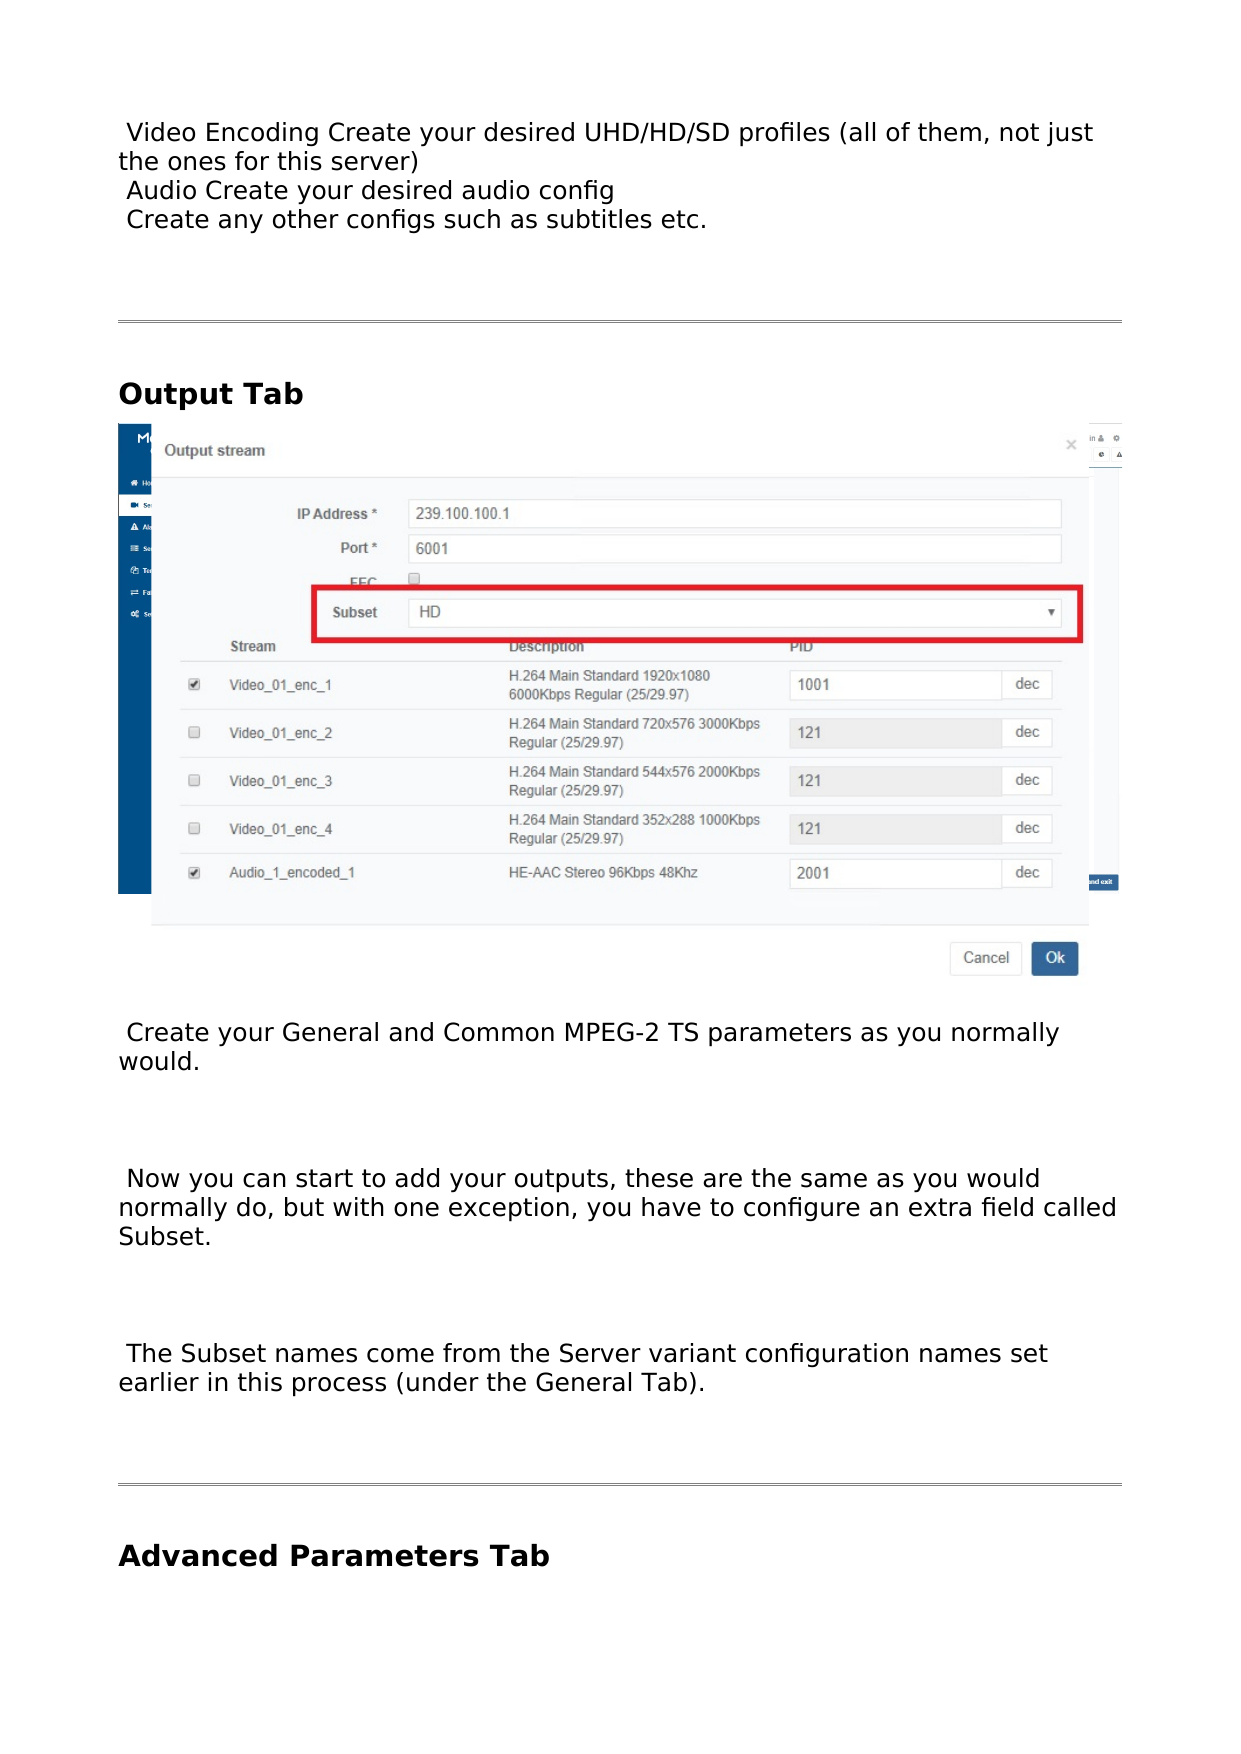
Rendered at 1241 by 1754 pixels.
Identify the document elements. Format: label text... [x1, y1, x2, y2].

subtitle Advanced Parameters Tab [118, 1540, 1122, 1574]
text Create your General and Common MPEG-2 TS parameters as you normally would. Now you can start to add your outputs, these are the same as you would normally do, but with one exception, you have to configure an extra field called Subset. The Subset names come from the Server variant configuration names set earlier in this process (under the General Tab). [118, 894, 1122, 1456]
subtitle Output Tab [118, 377, 1122, 411]
picture [118, 423, 1123, 990]
text Video Encoding Create your desired UHD/HD/SD profiles (all of them, not just the ones for this server) Audio Create your desired audio config Create any other configs such as subtitles etc. [118, 118, 1122, 293]
